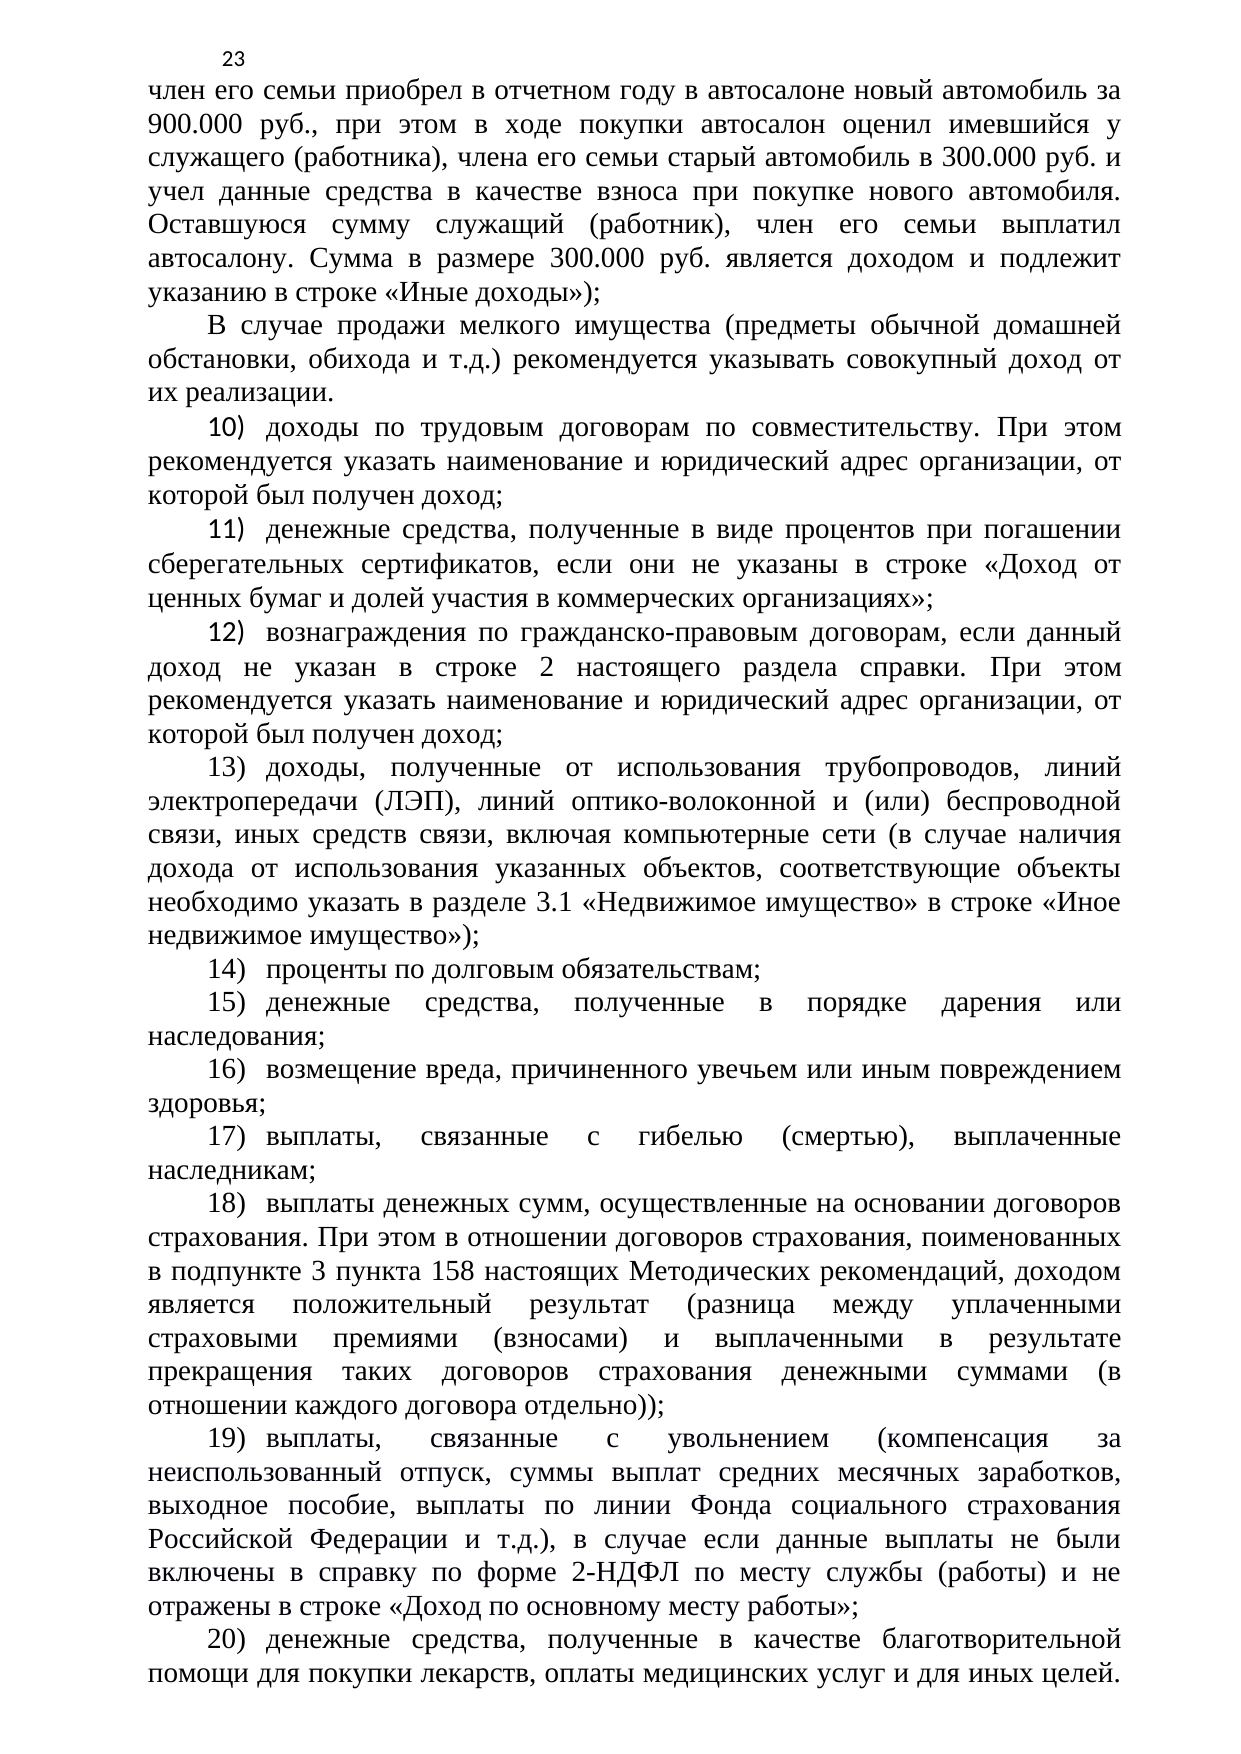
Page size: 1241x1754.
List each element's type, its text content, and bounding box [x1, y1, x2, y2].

text В случае продажи мелкого имущества (предметы обычной домашней обстановки, обихода и т.д.) рекомендуется указывать совокупный доход от их реализации. [148, 307, 1122, 408]
list возмещение вреда, причиненного увечьем или иным повреждением здоровья; [148, 1051, 1122, 1118]
list денежные средства, полученные в качестве благотворительной помощи для покупки лекарств, оплаты медицинских услуг и для иных целей. [148, 1622, 1122, 1689]
list доходы по трудовым договорам по совместительству. При этом рекомендуется указать наименование и юридический адрес организации, от которой был получен доход; [148, 408, 1122, 511]
list выплаты денежных сумм, осуществленные на основании договоров страхования. При этом в отношении договоров страхования, поименованных в подпункте 3 пункта 158 настоящих Методических рекомендаций, доходом является положительный результат (разница между уплаченными страховыми премиями (взносами) и выплаченными в результате прекращения таких договоров страхования денежными суммами (в отношении каждого договора отдельно)); [148, 1186, 1122, 1420]
list денежные средства, полученные в порядке дарения или наследования; [148, 984, 1122, 1051]
text член его семьи приобрел в отчетном году в автосалоне новый автомобиль за 900.000 руб., при этом в ходе покупки автосалон оценил имевшийся у служащего (работника), члена его семьи старый автомобиль в 300.000 руб. и учел данные средства в качестве взноса при покупке нового автомобиля. Оставшуюся сумму служащий (работник), член его семьи выплатил автосалону. Сумма в размере 300.000 руб. является доходом и подлежит указанию в строке «Иные доходы»); [148, 72, 1122, 307]
list вознаграждения по гражданско-правовым договорам, если данный доход не указан в строке 2 настоящего раздела справки. При этом рекомендуется указать наименование и юридический адрес организации, от которой был получен доход; [148, 613, 1122, 749]
list денежные средства, полученные в виде процентов при погашении сберегательных сертификатов, если они не указаны в строке «Доход от ценных бумаг и долей участия в коммерческих организациях»; [148, 511, 1122, 613]
list проценты по долговым обязательствам; [148, 951, 1122, 984]
list выплаты, связанные с увольнением (компенсация за неиспользованный отпуск, суммы выплат средних месячных заработков, выходное пособие, выплаты по линии Фонда социального страхования Российской Федерации и т.д.), в случае если данные выплаты не были включены в справку по форме 2-НДФЛ по месту службы (работы) и не отражены в строке «Доход по основному месту работы»; [148, 1420, 1122, 1622]
list выплаты, связанные с гибелью (смертью), выплаченные наследникам; [148, 1118, 1122, 1186]
list доходы, полученные от использования трубопроводов, линий электропередачи (ЛЭП), линий оптико-волоконной и (или) беспроводной связи, иных средств связи, включая компьютерные сети (в случае наличия дохода от использования указанных объектов, соответствующие объекты необходимо указать в разделе 3.1 «Недвижимое имущество» в строке «Иное недвижимое имущество»); [148, 749, 1122, 951]
